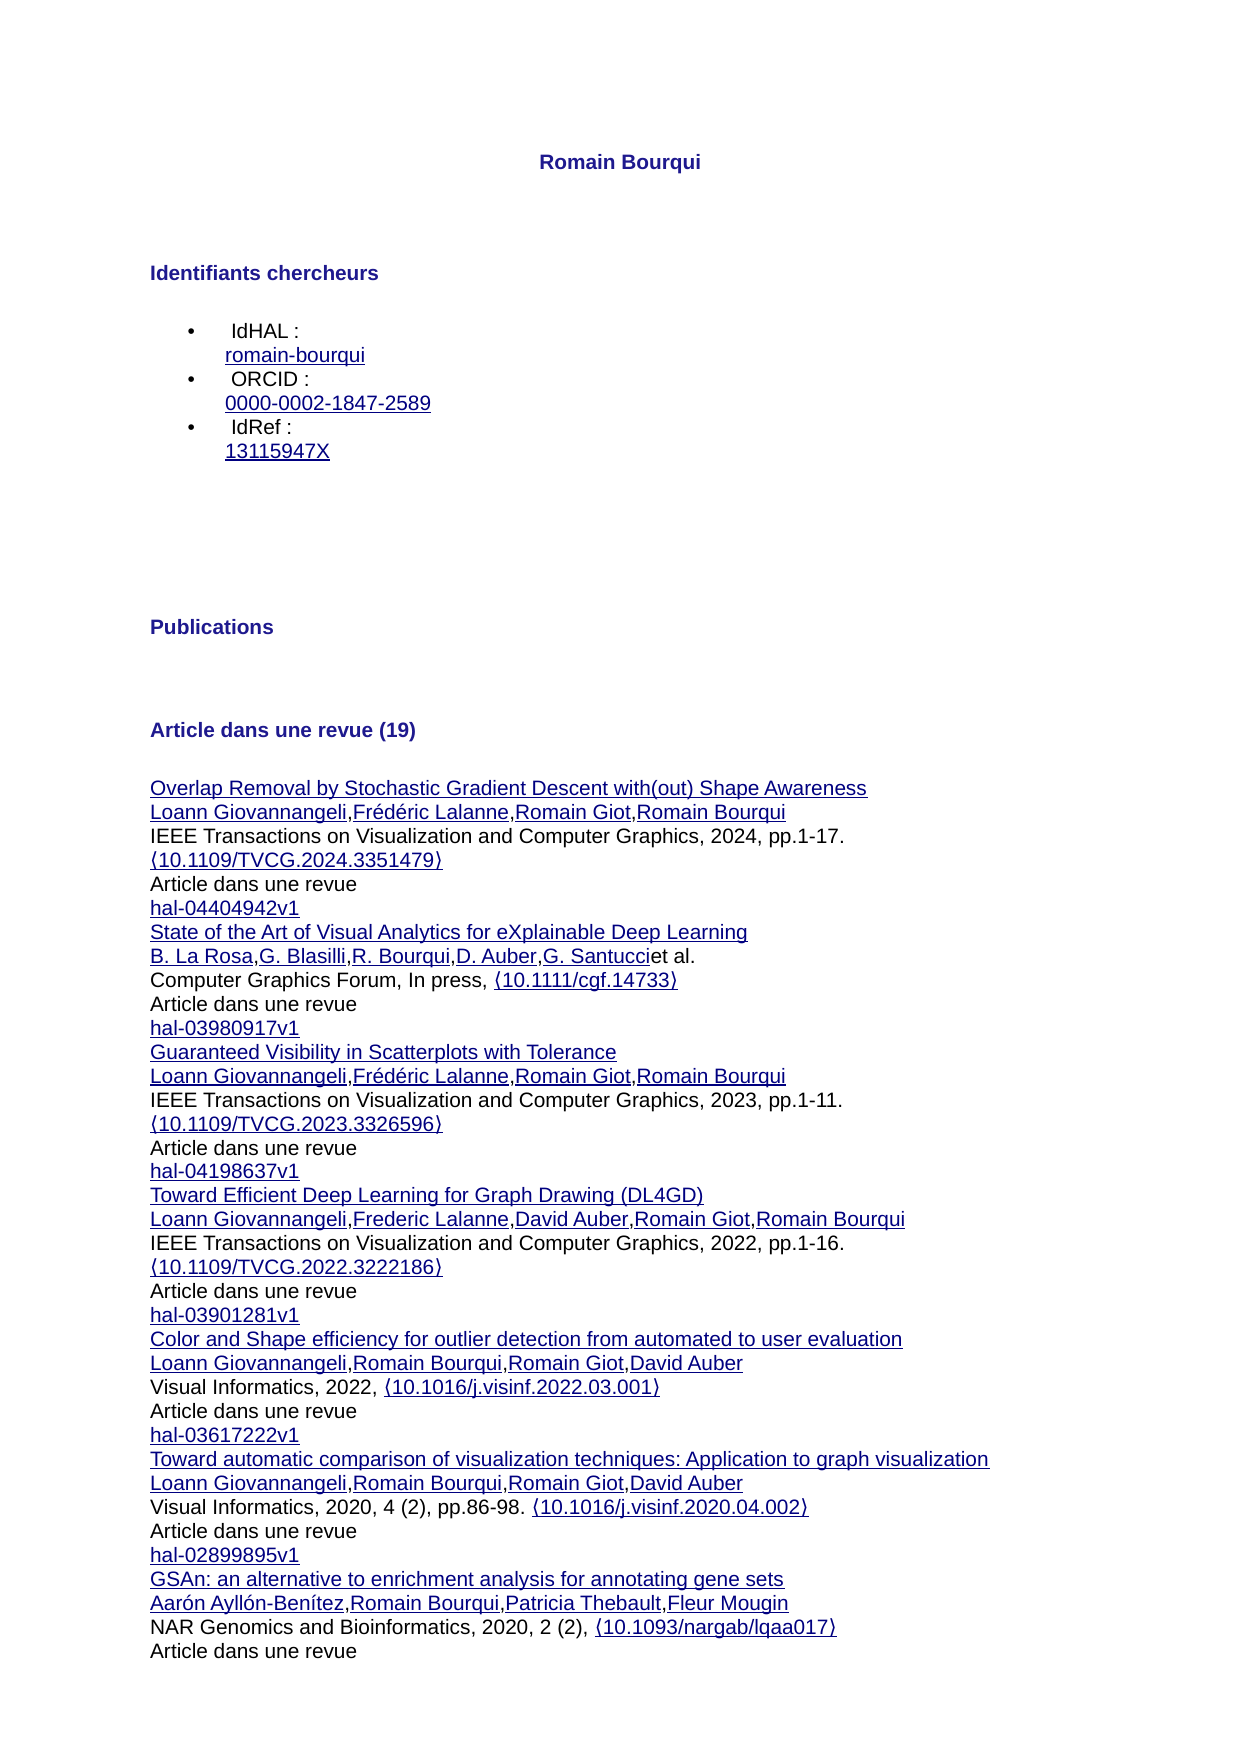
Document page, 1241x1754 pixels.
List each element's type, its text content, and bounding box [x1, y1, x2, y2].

table_cell Toward Efficient Deep Learning for Graph Drawing (DL4GD) Loann Giovannangeli,Frederic Lalanne,David Auber,Romain Giot,Romain Bourqui IEEE Transactions on Visualization and Computer Graphics, 2022, pp.1-16. ⟨10.1109/TVCG.2022.3222186⟩ Article dans une revue hal-03901281v1 [150, 1183, 1090, 1327]
table_header Overlap Removal by Stochastic Gradient Descent with(out) Shape Awareness Loann Giovannangeli,Frédéric Lalanne,Romain Giot,Romain Bourqui IEEE Transactions on Visualization and Computer Graphics, 2024, pp.1-17. ⟨10.1109/TVCG.2024.3351479⟩ Article dans une revue hal-04404942v1 [150, 776, 1090, 920]
table_cell Guaranteed Visibility in Scatterplots with Tolerance Loann Giovannangeli,Frédéric Lalanne,Romain Giot,Romain Bourqui IEEE Transactions on Visualization and Computer Graphics, 2023, pp.1-11. ⟨10.1109/TVCG.2023.3326596⟩ Article dans une revue hal-04198637v1 [150, 1040, 1090, 1183]
table_cell GSAn: an alternative to enrichment analysis for annotating gene sets Aarón Ayllón-Benítez,Romain Bourqui,Patricia Thebault,Fleur Mougin NAR Genomics and Bioinformatics, 2020, 2 (2), ⟨10.1093/nargab/lqaa017⟩ Article dans une revue [150, 1567, 1090, 1662]
list romain-bourqui [187, 343, 1090, 367]
table_cell Color and Shape efficiency for outlier detection from automated to user evaluation Loann Giovannangeli,Romain Bourqui,Romain Giot,David Auber Visual Informatics, 2022, ⟨10.1016/j.visinf.2022.03.001⟩ Article dans une revue hal-03617222v1 [150, 1327, 1090, 1447]
subtitle Article dans une revue (19) [150, 718, 1090, 742]
list ORCID : [187, 367, 1090, 391]
subtitle Publications [150, 614, 1090, 638]
table_cell Toward automatic comparison of visualization techniques: Application to graph visualization Loann Giovannangeli,Romain Bourqui,Romain Giot,David Auber Visual Informatics, 2020, 4 (2), pp.86-98. ⟨10.1016/j.visinf.2020.04.002⟩ Article dans une revue hal-02899895v1 [150, 1447, 1090, 1567]
list IdHAL : [187, 319, 1090, 343]
table_cell State of the Art of Visual Analytics for eXplainable Deep Learning B. La Rosa,G. Blasilli,R. Bourqui,D. Auber,G. Santucciet al. Computer Graphics Forum, In press, ⟨10.1111/cgf.14733⟩ Article dans une revue hal-03980917v1 [150, 920, 1090, 1039]
subtitle Romain Bourqui [150, 150, 1090, 174]
subtitle Identifiants chercheurs [150, 260, 1090, 284]
list IdRef : [187, 414, 1090, 438]
list 0000-0002-1847-2589 [187, 391, 1090, 414]
list 13115947X [187, 438, 1090, 462]
